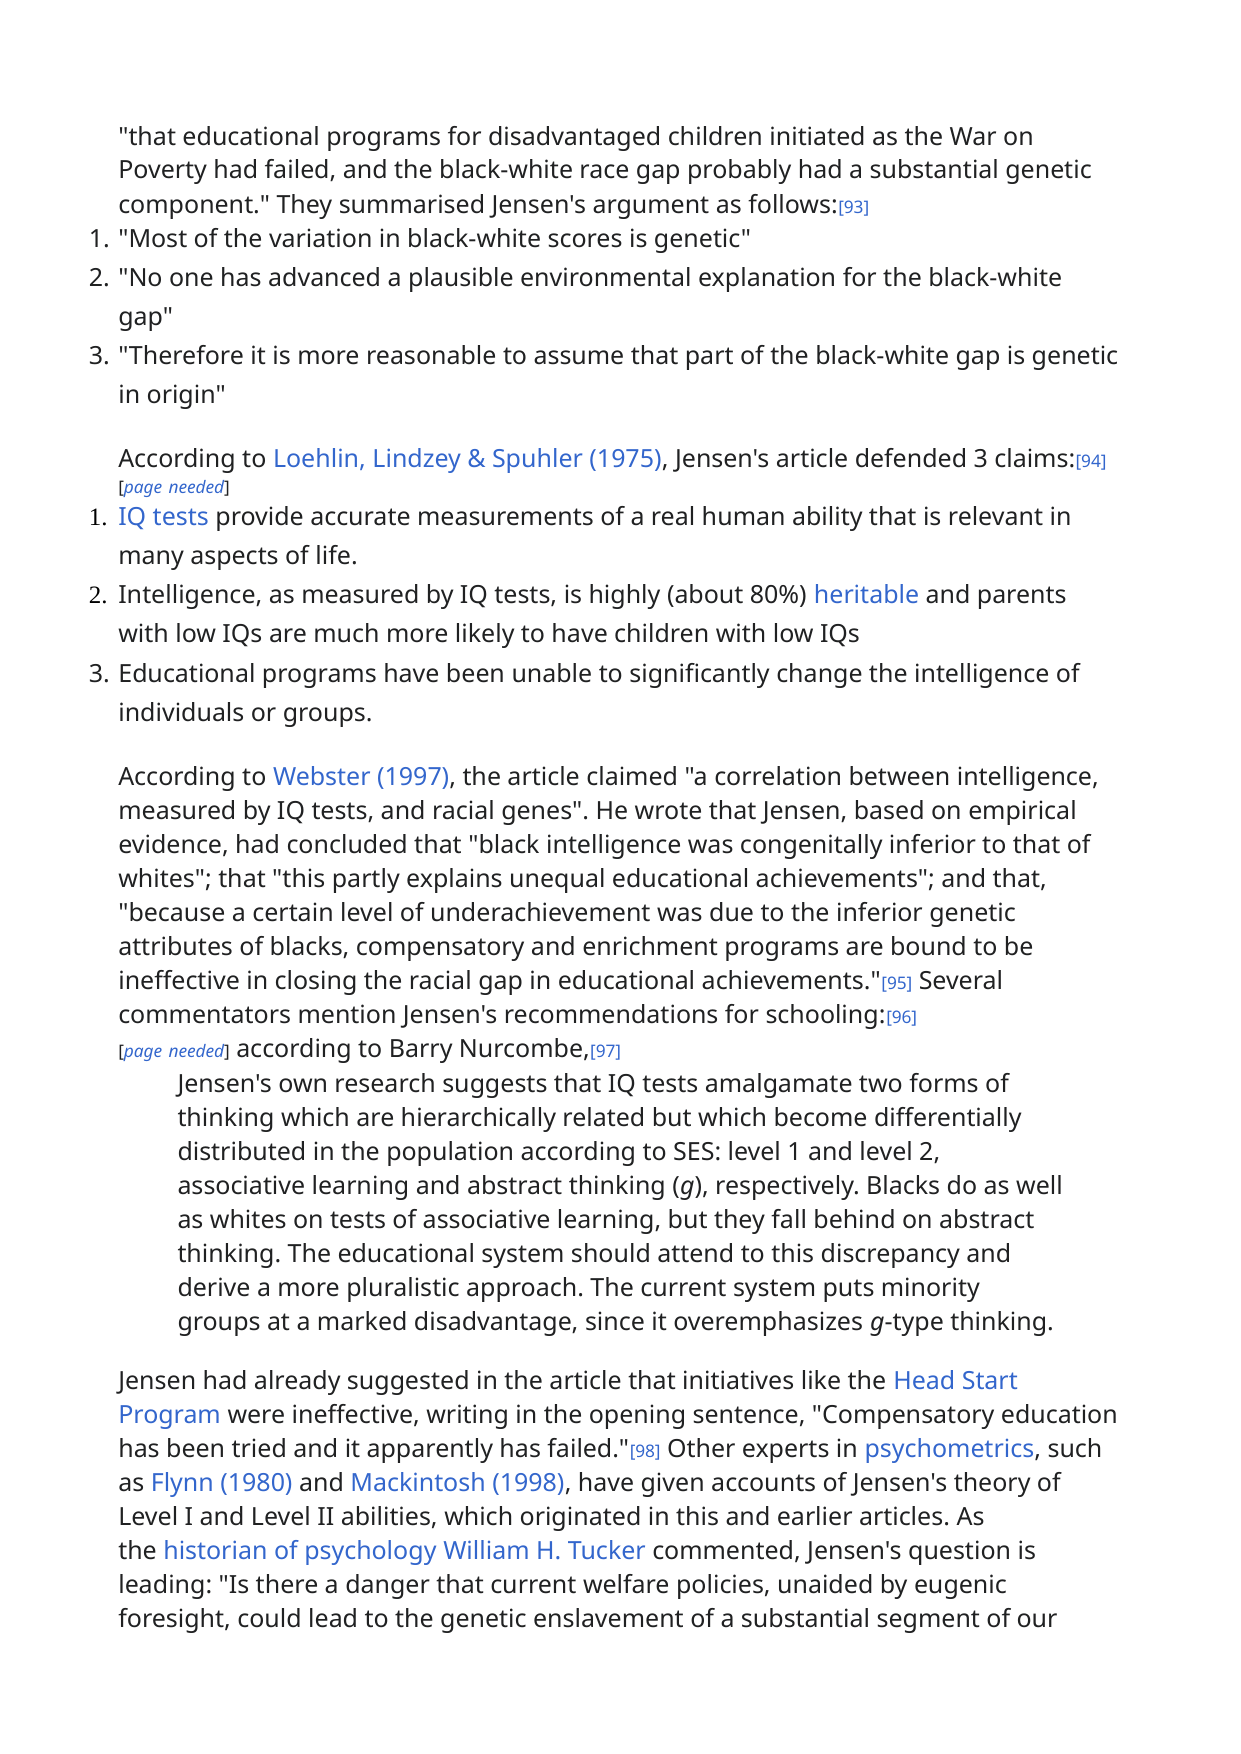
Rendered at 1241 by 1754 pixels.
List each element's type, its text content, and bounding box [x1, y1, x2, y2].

list "Most of the variation in black-white scores is genetic" [118, 220, 1122, 254]
text Jensen's own research suggests that IQ tests amalgamate two forms of thinking which are hierarchically related but which become differentially distributed in the population according to SES: level 1 and level 2, associative learning and abstract thinking (g), respectively. Blacks do as well as whites on tests of associative learning, but they fall behind on abstract thinking. The educational system should attend to this discrepancy and derive a more pluralistic approach. The current system puts minority groups at a marked disadvantage, since it overemphasizes g-type thinking. [177, 1065, 1063, 1338]
list IQ tests provide accurate measurements of a real human ability that is relevant in many aspects of life. [118, 499, 1122, 572]
text According to Webster (1997), the article claimed "a correlation between intelligence, measured by IQ tests, and racial genes". He wrote that Jensen, based on empirical evidence, had concluded that "black intelligence was congenitally inferior to that of whites"; that "this partly explains unequal educational achievements"; and that, "because a certain level of underachievement was due to the inferior genetic attributes of blacks, compensatory and enrichment programs are bound to be ineffective in closing the racial gap in educational achievements."[95] Several commentators mention Jensen's recommendations for schooling:[96][page needed] according to Barry Nurcombe,[97] [118, 759, 1122, 1065]
list "No one has advanced a plausible environmental explanation for the black-white gap" [118, 259, 1122, 333]
list Educational programs have been unable to significantly change the intelligence of individuals or groups. [118, 655, 1122, 728]
text "that educational programs for disadvantaged children initiated as the War on Poverty had failed, and the black-white race gap probably had a substantial genetic component." They summarised Jensen's argument as follows:[93] [118, 118, 1122, 220]
list "Therefore it is more reasonable to assume that part of the black-white gap is genetic in origin" [118, 338, 1122, 411]
text According to Loehlin, Lindzey & Spuhler (1975), Jensen's article defended 3 claims:[94][page needed] [118, 441, 1122, 499]
text Jensen had already suggested in the article that initiatives like the Head Start Program were ineffective, writing in the opening sentence, "Compensatory education has been tried and it apparently has failed."[98] Other experts in psychometrics, such as Flynn (1980) and Mackintosh (1998), have given accounts of Jensen's theory of Level I and Level II abilities, which originated in this and earlier articles. As the historian of psychology William H. Tucker commented, Jensen's question is leading: "Is there a danger that current welfare policies, unaided by eugenic foresight, could lead to the genetic enslavement of a substantial segment of our [118, 1363, 1122, 1635]
list Intelligence, as measured by IQ tests, is highly (about 80%) heritable and parents with low IQs are much more likely to have children with low IQs [118, 577, 1122, 650]
